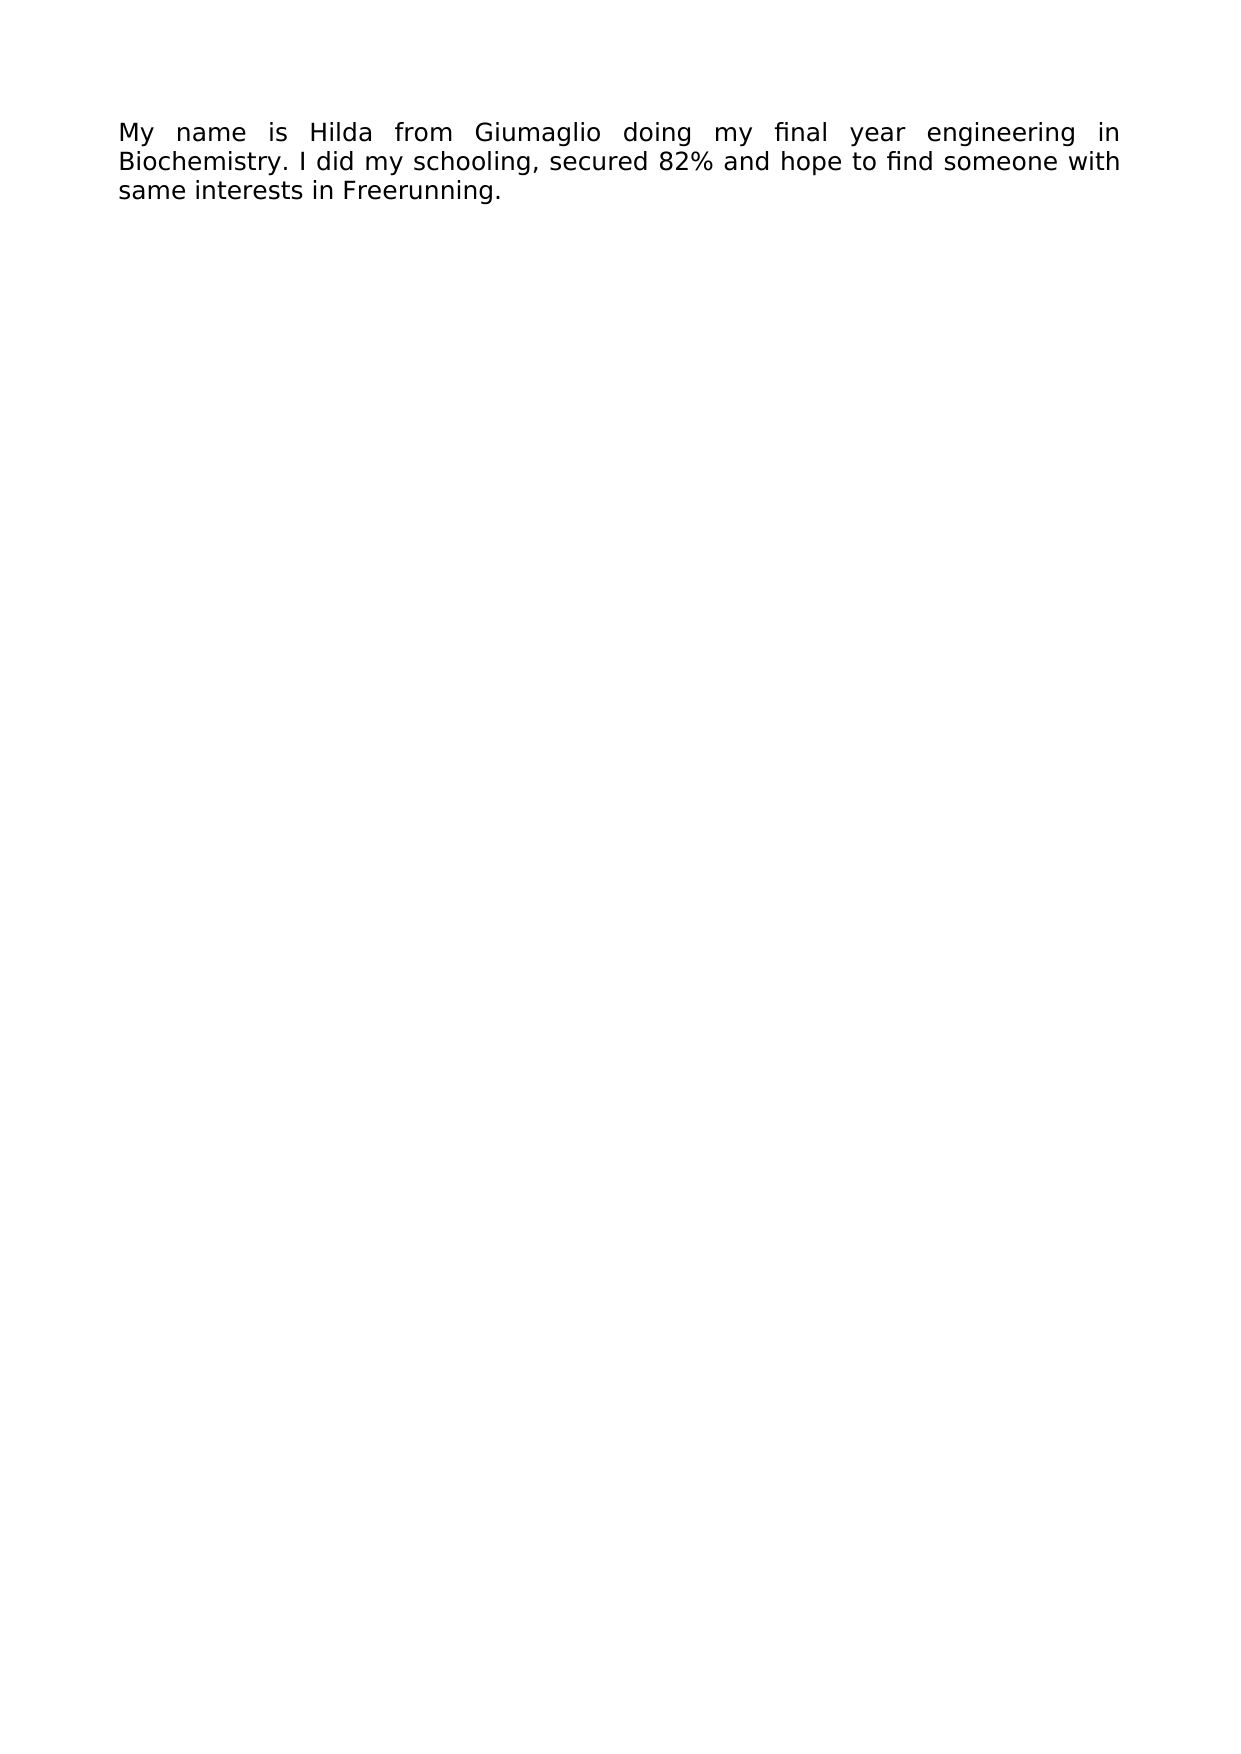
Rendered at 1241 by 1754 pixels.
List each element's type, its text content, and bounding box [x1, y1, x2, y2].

text My name is Hilda from Giumaglio doing my final year engineering in Biochemistry. I did my schooling, secured 82% and hope to find someone with same interests in Freerunning. [118, 118, 1122, 206]
